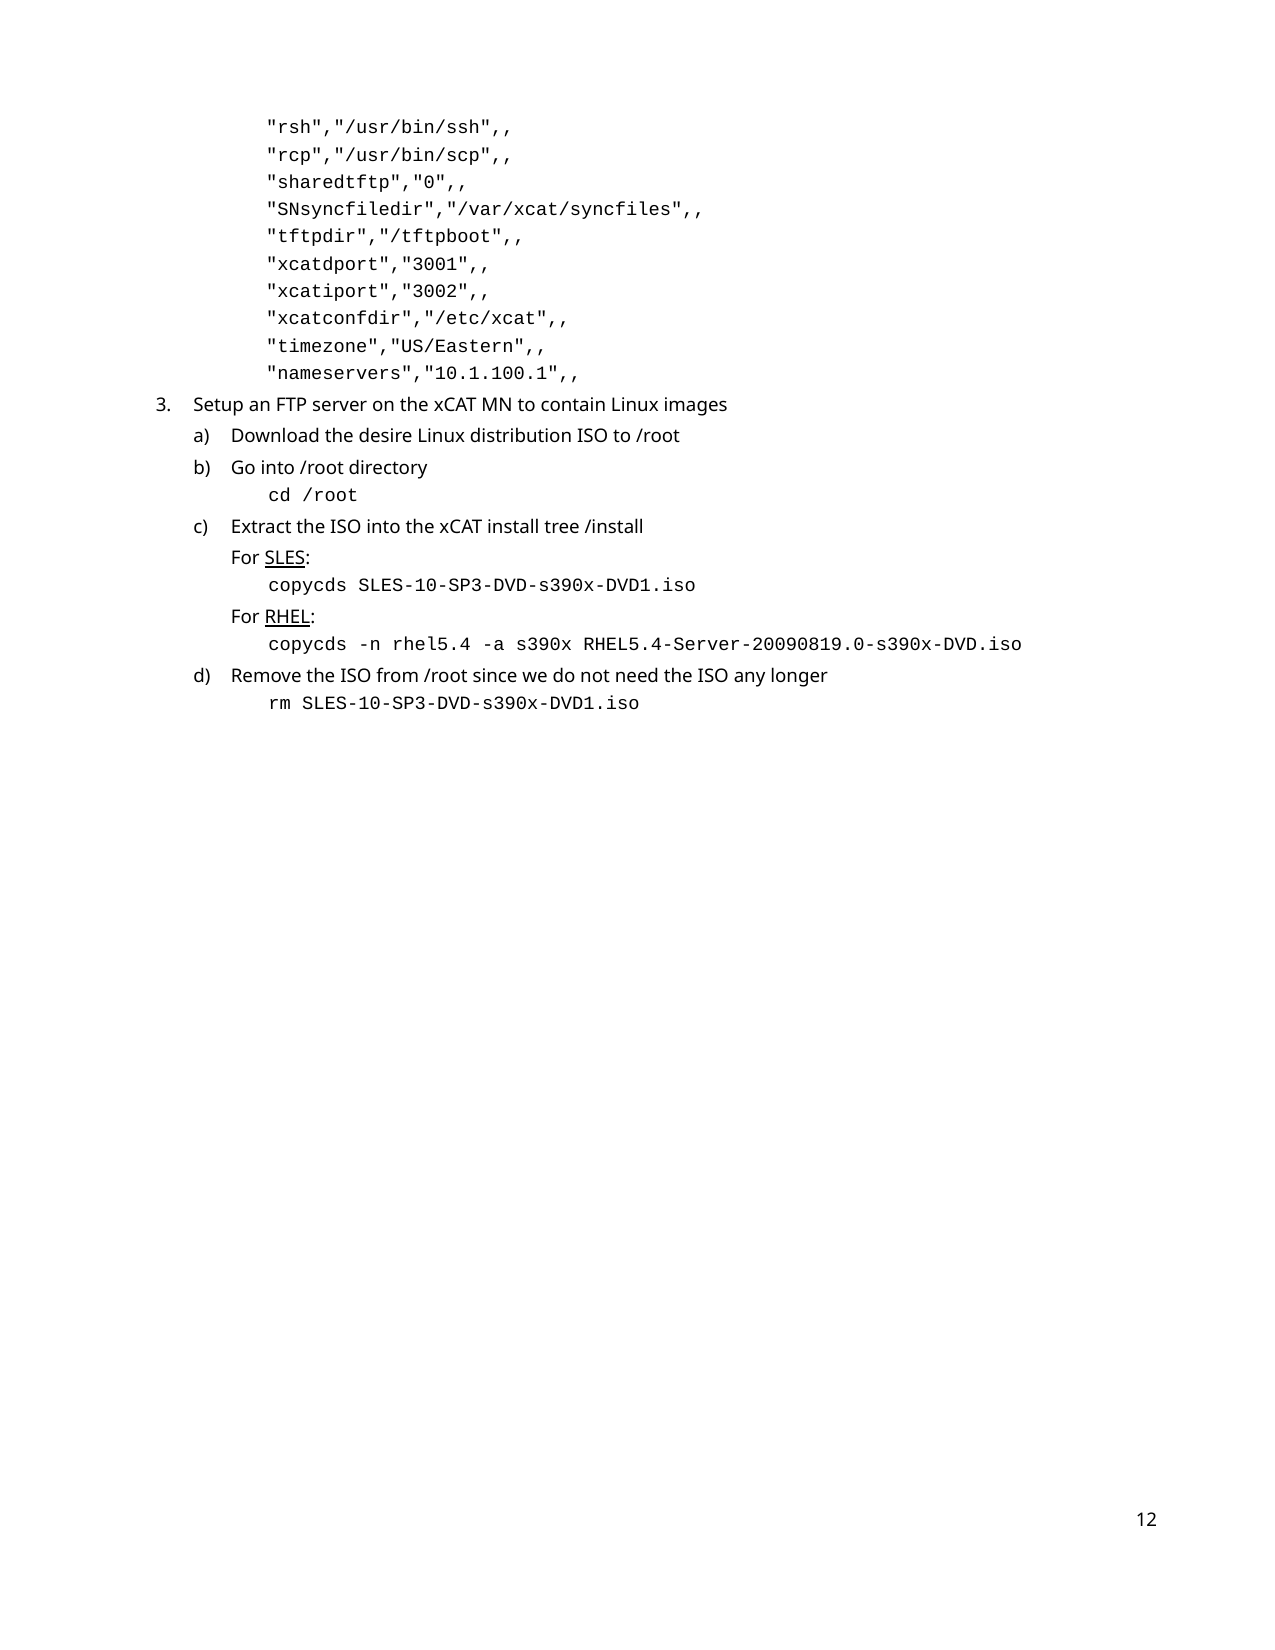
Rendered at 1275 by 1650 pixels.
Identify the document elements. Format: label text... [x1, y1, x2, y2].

list For RHEL: [193, 603, 1157, 629]
list Download the desire Linux distribution ISO to /root [193, 423, 1157, 448]
text "xcatconfdir","/etc/xcat",, [266, 309, 1157, 330]
text "nameservers","10.1.100.1",, [266, 364, 1157, 385]
text "xcatiport","3002",, [266, 282, 1157, 303]
text "timezone","US/Eastern",, [266, 336, 1157, 358]
list Setup an FTP server on the xCAT MN to contain Linux images [156, 391, 1157, 417]
text "SNsyncfiledir","/var/xcat/syncfiles",, [266, 200, 1157, 221]
text "sharedtftp","0",, [266, 173, 1157, 194]
text "rcp","/usr/bin/scp",, [266, 145, 1157, 167]
list Remove the ISO from /root since we do not need the ISO any longer [193, 662, 1157, 688]
list For SLES: [193, 544, 1157, 570]
text "rsh","/usr/bin/ssh",, [266, 118, 1157, 139]
list copycds SLES-10-SP3-DVD-s390x-DVD1.iso [231, 576, 1157, 597]
text "tftpdir","/tftpboot",, [266, 227, 1157, 248]
list Extract the ISO into the xCAT install tree /install [193, 513, 1157, 538]
text "xcatdport","3001",, [266, 254, 1157, 276]
list copycds -n rhel5.4 -a s390x RHEL5.4-Server-20090819.0-s390x-DVD.iso [231, 635, 1157, 656]
list cd /root [231, 486, 1157, 507]
list rm SLES-10-SP3-DVD-s390x-DVD1.iso [231, 694, 1157, 715]
list Go into /root directory [193, 454, 1157, 480]
